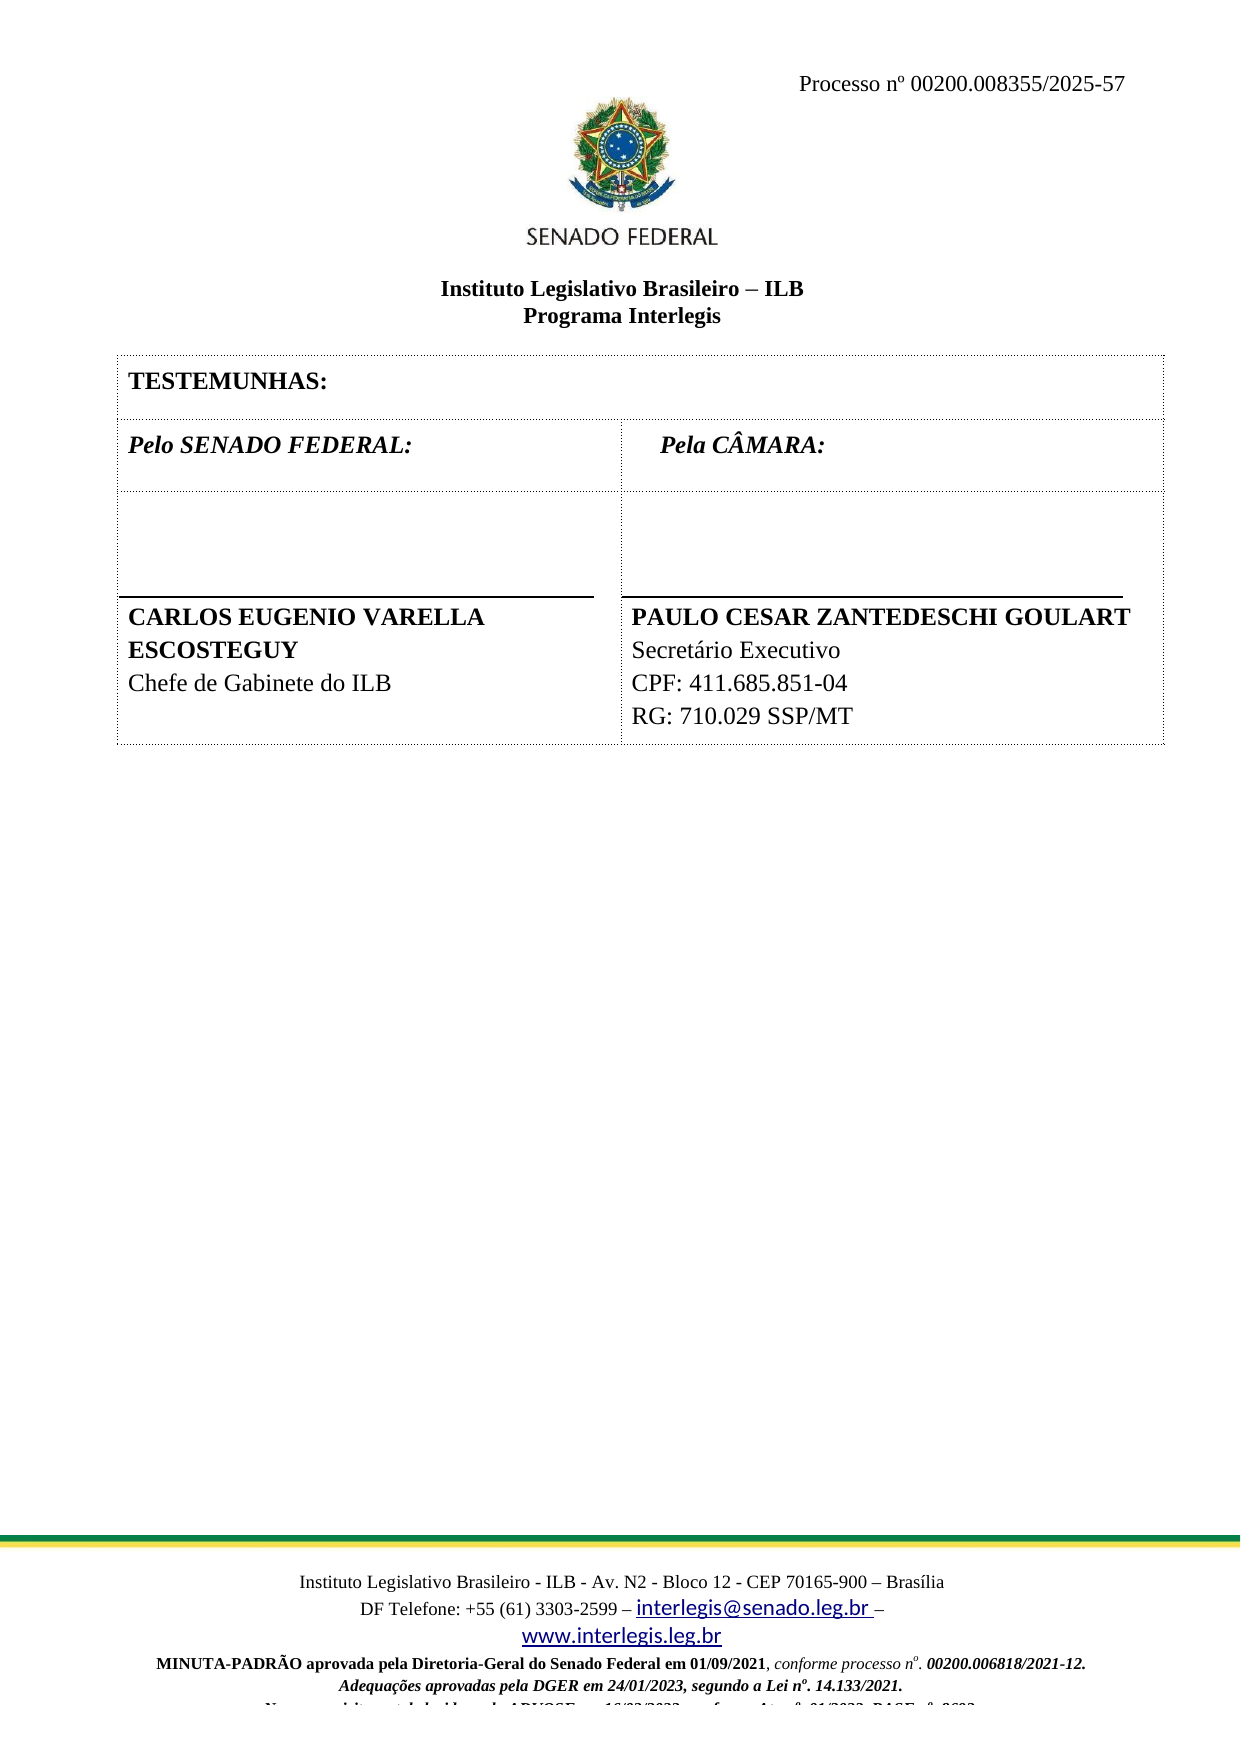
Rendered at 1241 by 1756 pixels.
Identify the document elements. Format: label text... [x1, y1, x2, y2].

table_cell Pela CÂMARA: [622, 419, 1164, 491]
table_cell PAULO CESAR ZANTEDESCHI GOULART Secretário Executivo CPF: 411.685.851-04 RG: 710.029 SSP/MT [622, 491, 1164, 744]
table_cell Pelo SENADO FEDERAL: [118, 419, 622, 491]
table_cell CARLOS EUGENIO VARELLA ESCOSTEGUY Chefe de Gabinete do ILB [118, 491, 622, 744]
table_header TESTEMUNHAS: [118, 355, 1164, 419]
text Instituto Legislativo Brasileiro – ILB Programa Interlegis [440, 273, 804, 328]
